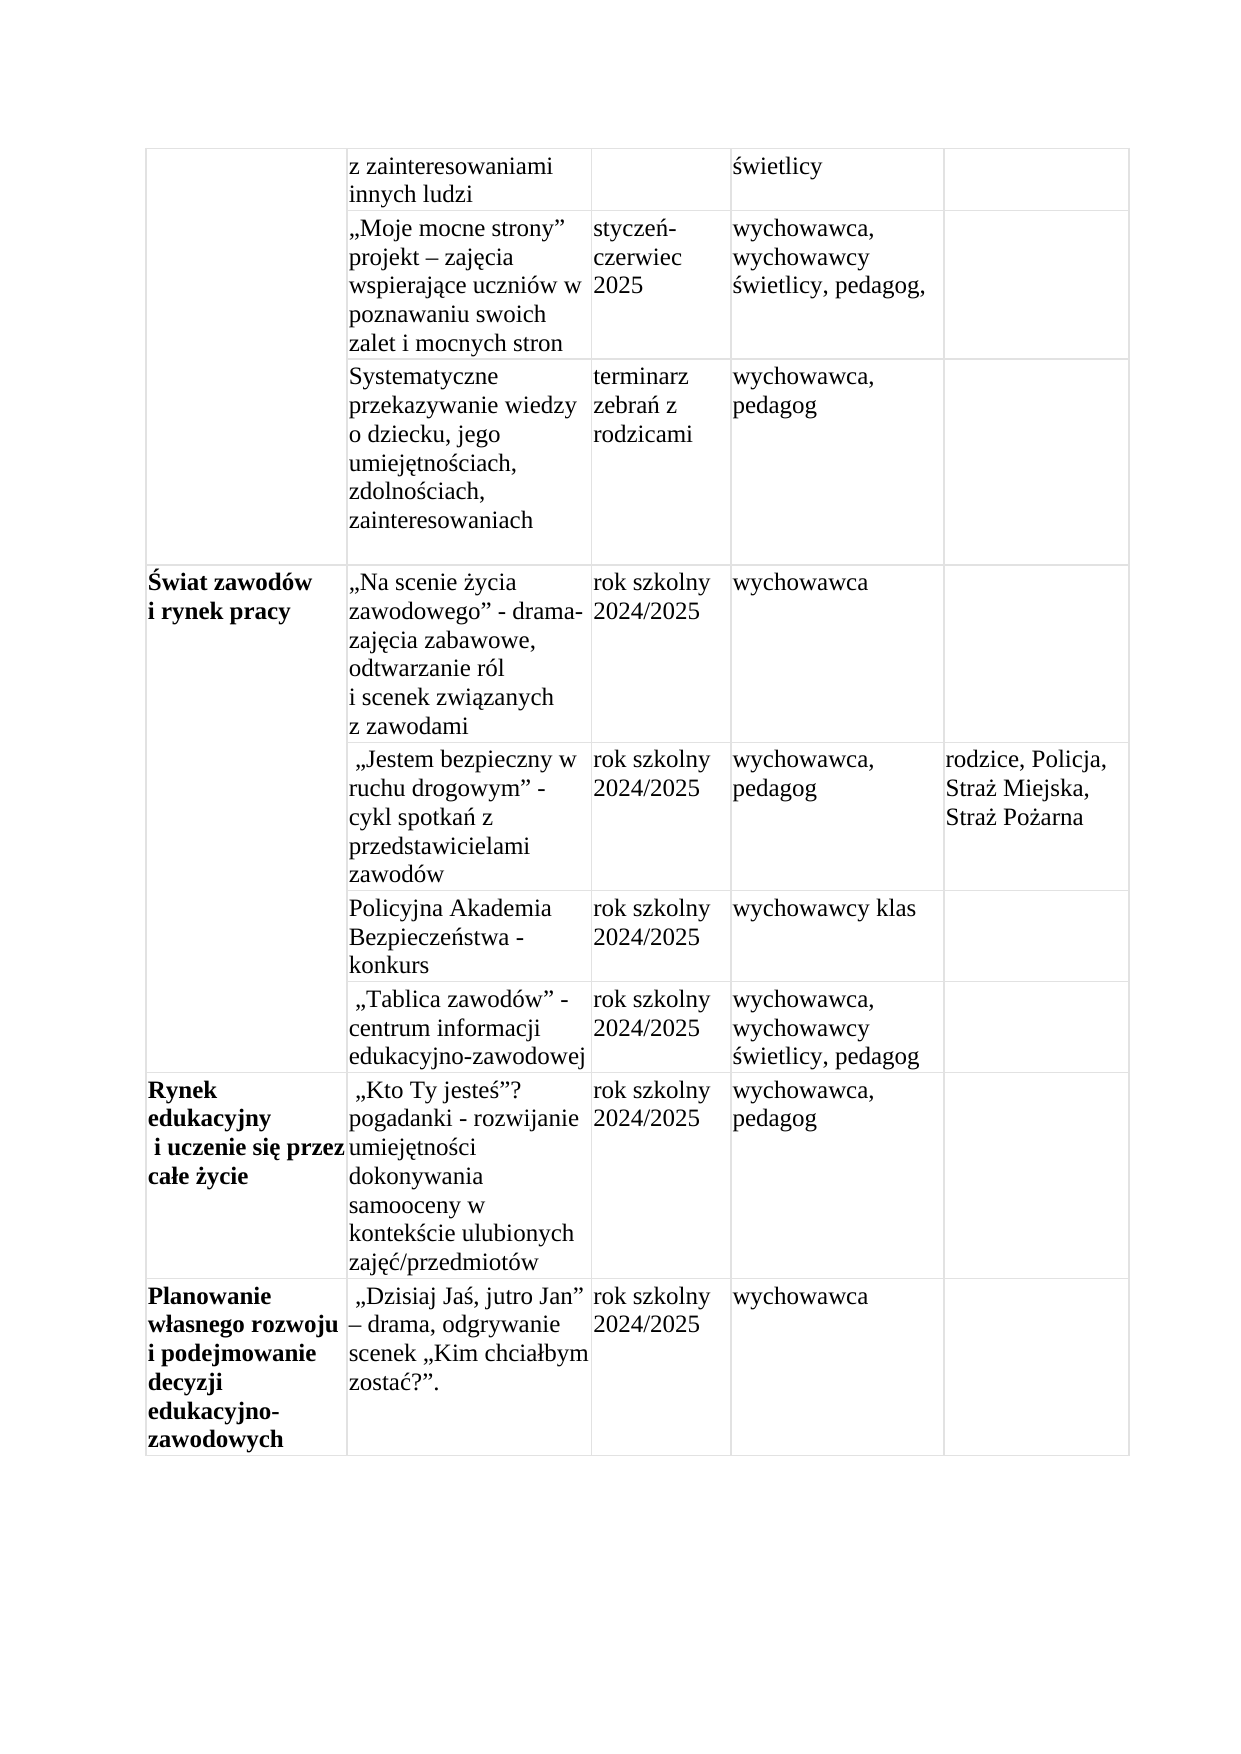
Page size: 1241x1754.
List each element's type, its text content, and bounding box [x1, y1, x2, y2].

table_cell z zainteresowaniami innych ludzi [348, 149, 591, 210]
table_cell [945, 211, 1128, 358]
table_cell [945, 1279, 1128, 1455]
table_cell „Na scenie życia zawodowego” - drama-zajęcia zabawowe, odtwarzanie ról i scenek związanych z zawodami [348, 566, 591, 741]
table_cell rok szkolny 2024/2025 [592, 566, 730, 741]
table_cell Planowanie własnego rozwoju i podejmowanie decyzji edukacyjno-zawodowych [147, 1279, 346, 1455]
table_cell [592, 149, 730, 210]
table_cell rok szkolny 2024/2025 [592, 891, 730, 981]
table_cell rodzice, Policja, Straż Miejska, Straż Pożarna [945, 743, 1128, 890]
table_cell [945, 360, 1128, 564]
table_cell [945, 149, 1128, 210]
table_cell styczeń-czerwiec 2025 [592, 211, 730, 358]
table_cell wychowawca, pedagog [732, 743, 943, 890]
table_cell „Dzisiaj Jaś, jutro Jan” – drama, odgrywanie scenek „Kim chciałbym zostać?”. [348, 1279, 591, 1455]
table_cell wychowawca, pedagog [732, 360, 943, 564]
table_cell Policyjna Akademia Bezpieczeństwa - konkurs [348, 891, 591, 981]
table_cell wychowawca, wychowawcy świetlicy, pedagog, [732, 211, 943, 358]
table_cell świetlicy [732, 149, 943, 210]
table_cell „Moje mocne strony” projekt – zajęcia wspierające uczniów w poznawaniu swoich zalet i mocnych stron [348, 211, 591, 358]
table_cell wychowawca [732, 1279, 943, 1455]
table_cell „Tablica zawodów” - centrum informacji edukacyjno-zawodowej [348, 982, 591, 1072]
table_cell terminarz zebrań z rodzicami [592, 360, 730, 564]
table_cell [945, 1073, 1128, 1278]
table_cell [945, 566, 1128, 741]
table_cell Rynek edukacyjny i uczenie się przez całe życie [147, 1073, 346, 1278]
table_cell rok szkolny 2024/2025 [592, 1279, 730, 1455]
table_cell wychowawcy klas [732, 891, 943, 981]
table_cell „Jestem bezpieczny w ruchu drogowym” - cykl spotkań z przedstawicielami zawodów [348, 743, 591, 890]
table_cell rok szkolny 2024/2025 [592, 982, 730, 1072]
table_cell [945, 891, 1128, 981]
table_cell rok szkolny 2024/2025 [592, 1073, 730, 1278]
table_cell rok szkolny 2024/2025 [592, 743, 730, 890]
table_cell wychowawca [732, 566, 943, 741]
table_cell Systematyczne przekazywanie wiedzy o dziecku, jego umiejętnościach, zdolnościach, zainteresowaniach [348, 360, 591, 564]
table_cell [945, 982, 1128, 1072]
table_cell „Kto Ty jesteś”? pogadanki - rozwijanie umiejętności dokonywania samooceny w kontekście ulubionych zajęć/przedmiotów [348, 1073, 591, 1278]
table_cell Świat zawodów i rynek pracy [147, 566, 346, 1072]
table_cell wychowawca, wychowawcy świetlicy, pedagog [732, 982, 943, 1072]
table_cell wychowawca, pedagog [732, 1073, 943, 1278]
